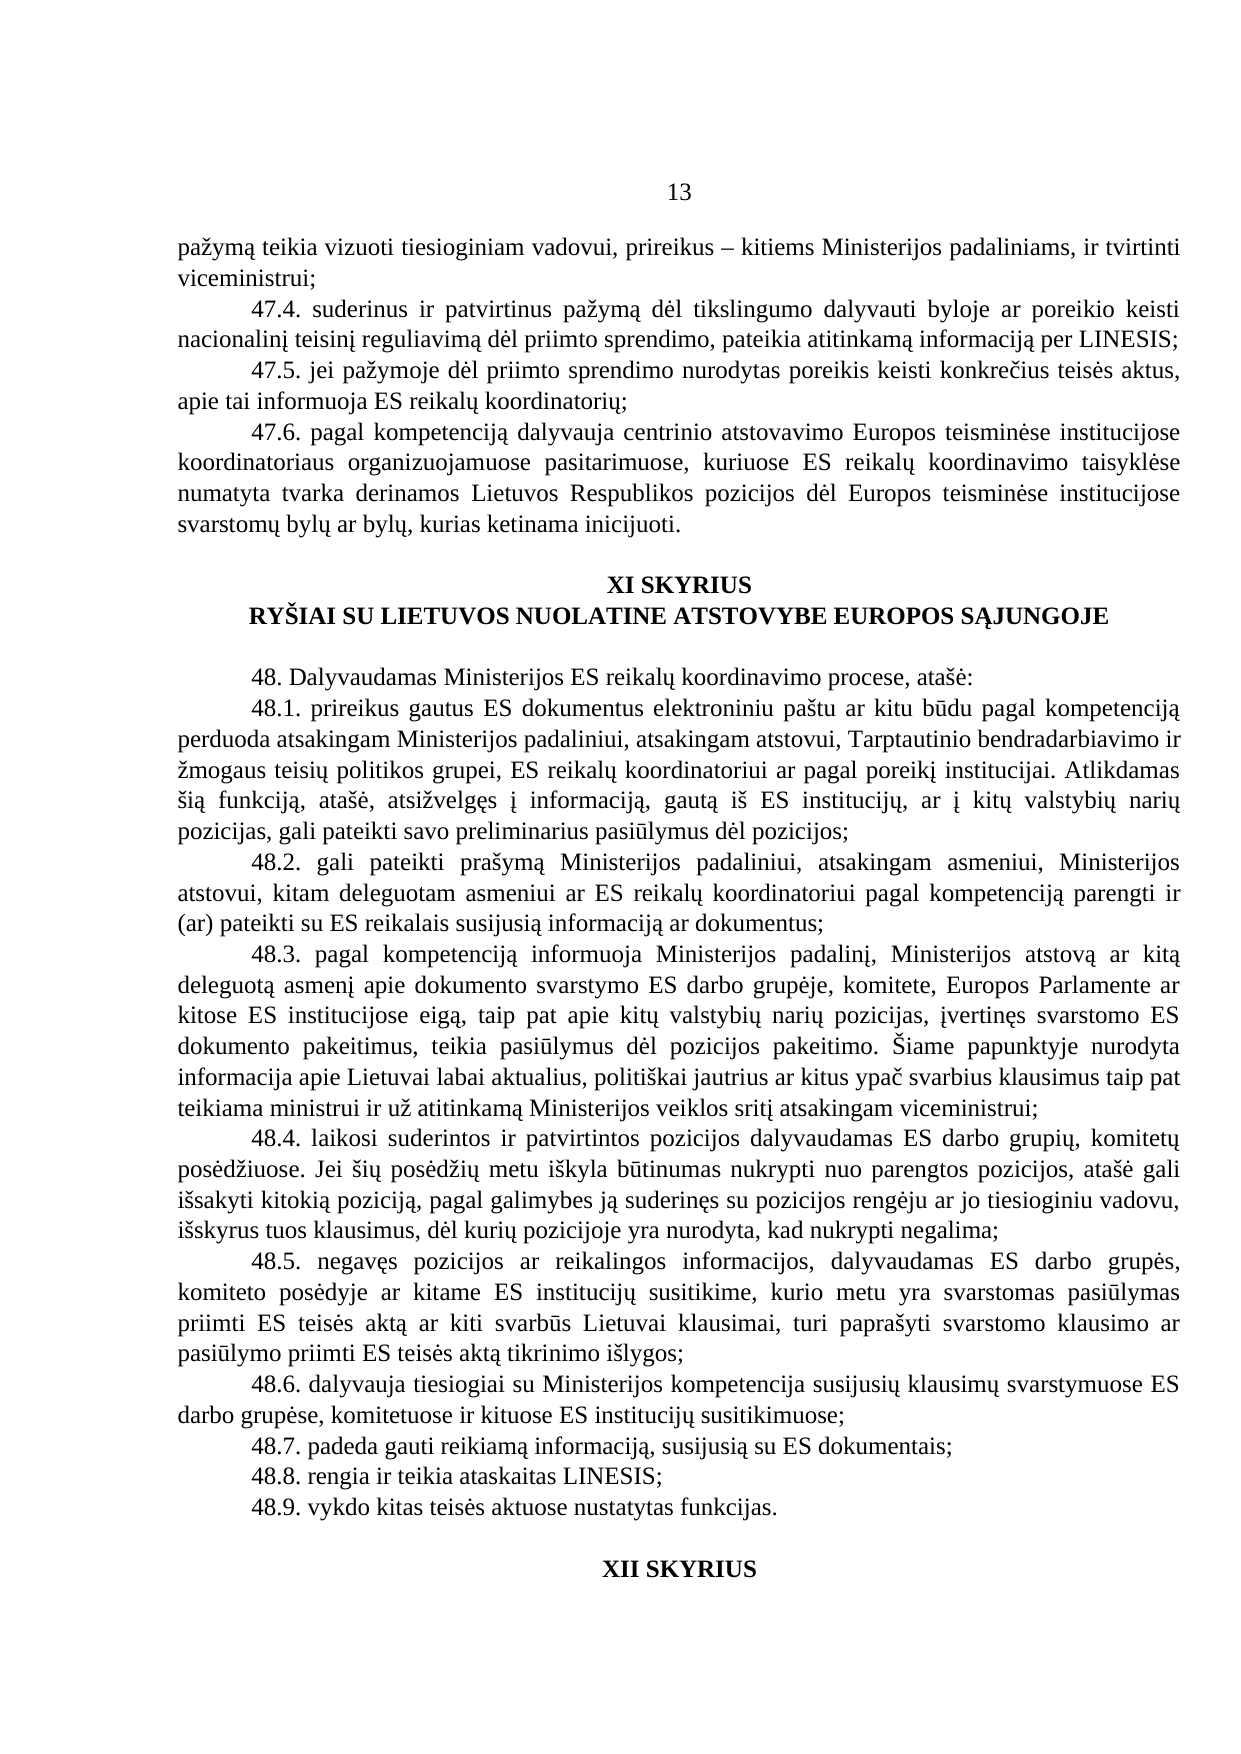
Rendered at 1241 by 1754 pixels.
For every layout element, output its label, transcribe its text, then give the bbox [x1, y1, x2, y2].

text pažymą teikia vizuoti tiesioginiam vadovui, prireikus – kitiems Ministerijos padaliniams, ir tvirtinti viceministrui; [177, 232, 1181, 292]
text 48.2. gali pateikti prašymą Ministerijos padaliniui, atsakingam asmeniui, Ministerijos atstovui, kitam deleguotam asmeniui ar ES reikalų koordinatoriui pagal kompetenciją parengti ir (ar) pateikti su ES reikalais susijusią informaciją ar dokumentus; [177, 847, 1181, 937]
text 47.5. jei pažymoje dėl priimto sprendimo nurodytas poreikis keisti konkrečius teisės aktus, apie tai informuoja ES reikalų koordinatorių; [177, 355, 1181, 415]
text 48.3. pagal kompetenciją informuoja Ministerijos padalinį, Ministerijos atstovą ar kitą deleguotą asmenį apie dokumento svarstymo ES darbo grupėje, komitete, Europos Parlamente ar kitose ES institucijose eigą, taip pat apie kitų valstybių narių pozicijas, įvertinęs svarstomo ES dokumento pakeitimus, teikia pasiūlymus dėl pozicijos pakeitimo. Šiame papunktyje nurodyta informacija apie Lietuvai labai aktualius, politiškai jautrius ar kitus ypač svarbius klausimus taip pat teikiama ministrui ir už atitinkamą Ministerijos veiklos sritį atsakingam viceministrui; [177, 939, 1181, 1121]
text RYŠIAI SU Lietuvos NUOLATINE ATSTOVYBE Europos sąjungoje [177, 601, 1181, 630]
text 48.1. prireikus gautus ES dokumentus elektroniniu paštu ar kitu būdu pagal kompetenciją perduoda atsakingam Ministerijos padaliniui, atsakingam atstovui, Tarptautinio bendradarbiavimo ir žmogaus teisių politikos grupei, ES reikalų koordinatoriui ar pagal poreikį institucijai. Atlikdamas šią funkciją, atašė, atsižvelgęs į informaciją, gautą iš ES institucijų, ar į kitų valstybių narių pozicijas, gali pateikti savo preliminarius pasiūlymus dėl pozicijos; [177, 693, 1181, 845]
text 48.7. padeda gauti reikiamą informaciją, susijusią su ES dokumentais; [177, 1431, 1181, 1459]
text 48.6. dalyvauja tiesiogiai su Ministerijos kompetencija susijusių klausimų svarstymuose ES darbo grupėse, komitetuose ir kituose ES institucijų susitikimuose; [177, 1369, 1181, 1429]
text 48.9. vykdo kitas teisės aktuose nustatytas funkcijas. [177, 1492, 1181, 1521]
text 48.8. rengia ir teikia ataskaitas LINESIS; [177, 1461, 1181, 1490]
text XI SKYRIUS [177, 570, 1181, 599]
text 48. Dalyvaudamas Ministerijos ES reikalų koordinavimo procese, atašė: [177, 662, 1181, 691]
text 47.4. suderinus ir patvirtinus pažymą dėl tikslingumo dalyvauti byloje ar poreikio keisti nacionalinį teisinį reguliavimą dėl priimto sprendimo, pateikia atitinkamą informaciją per LINESIS; [177, 294, 1181, 353]
text XII SKYRIUS [177, 1554, 1181, 1582]
text 48.5. negavęs pozicijos ar reikalingos informacijos, dalyvaudamas ES darbo grupės, komiteto posėdyje ar kitame ES institucijų susitikime, kurio metu yra svarstomas pasiūlymas priimti ES teisės aktą ar kiti svarbūs Lietuvai klausimai, turi paprašyti svarstomo klausimo ar pasiūlymo priimti ES teisės aktą tikrinimo išlygos; [177, 1246, 1181, 1367]
text 47.6. pagal kompetenciją dalyvauja centrinio atstovavimo Europos teisminėse institucijose koordinatoriaus organizuojamuose pasitarimuose, kuriuose ES reikalų koordinavimo taisyklėse numatyta tvarka derinamos Lietuvos Respublikos pozicijos dėl Europos teisminėse institucijose svarstomų bylų ar bylų, kurias ketinama inicijuoti. [177, 417, 1181, 538]
text 48.4. laikosi suderintos ir patvirtintos pozicijos dalyvaudamas ES darbo grupių, komitetų posėdžiuose. Jei šių posėdžių metu iškyla būtinumas nukrypti nuo parengtos pozicijos, atašė gali išsakyti kitokią poziciją, pagal galimybes ją suderinęs su pozicijos rengėju ar jo tiesioginiu vadovu, išskyrus tuos klausimus, dėl kurių pozicijoje yra nurodyta, kad nukrypti negalima; [177, 1123, 1181, 1244]
